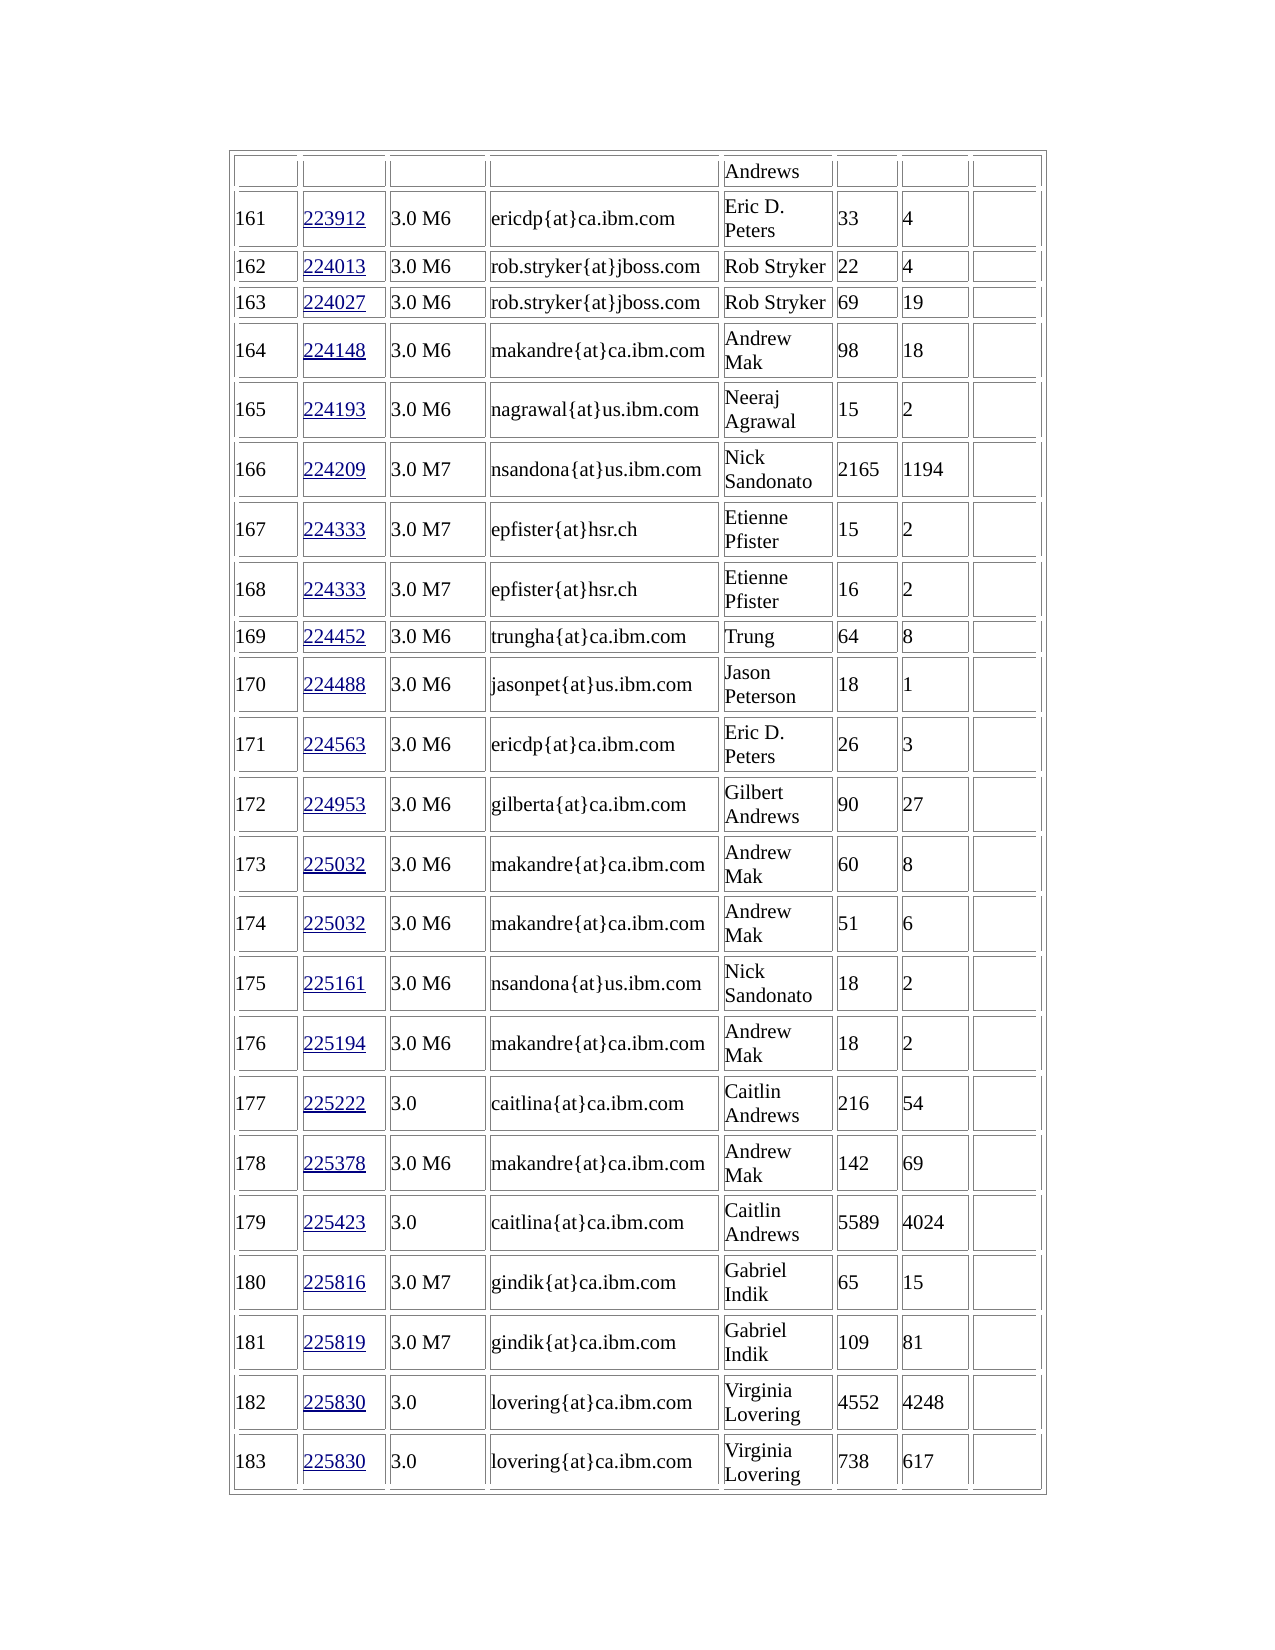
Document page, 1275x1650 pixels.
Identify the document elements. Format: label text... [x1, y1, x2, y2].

table_cell 4024 [899, 1190, 971, 1249]
table_cell 51 [835, 891, 899, 951]
table_cell 3.0 [388, 1070, 488, 1130]
table_cell gilberta{at}ca.ibm.com [488, 771, 721, 831]
table_cell 216 [835, 1070, 899, 1130]
table_cell [971, 496, 1044, 556]
table_cell 8 [899, 831, 971, 891]
table_cell 5589 [835, 1190, 899, 1249]
table_cell 225161 [300, 951, 387, 1010]
table_cell 4 [899, 186, 971, 246]
table_cell 224013 [300, 246, 387, 281]
table_cell 173 [231, 831, 300, 891]
table_cell 142 [835, 1130, 899, 1190]
table_cell 2 [899, 496, 971, 556]
table_cell [971, 711, 1044, 771]
table_cell Neeraj Agrawal [721, 377, 834, 437]
table_cell [971, 317, 1044, 377]
table_cell 181 [231, 1309, 300, 1369]
table_cell [971, 556, 1044, 616]
table_cell 225819 [300, 1309, 387, 1369]
table_cell 175 [231, 951, 300, 1010]
table_cell Andrew Mak [721, 891, 834, 951]
table_cell 18 [835, 652, 899, 711]
table_cell caitlina{at}ca.ibm.com [488, 1190, 721, 1249]
table_cell 224209 [300, 437, 387, 496]
table_cell 168 [231, 556, 300, 616]
table_cell 166 [231, 437, 300, 496]
table_cell 225830 [300, 1369, 387, 1429]
table_cell Gabriel Indik [721, 1250, 834, 1309]
table_cell 224488 [300, 652, 387, 711]
table_cell Nick Sandonato [721, 951, 834, 1010]
table_cell rob.stryker{at}jboss.com [488, 246, 721, 281]
table_cell 1 [899, 652, 971, 711]
table_cell 3.0 M7 [388, 556, 488, 616]
table_cell 183 [231, 1429, 300, 1489]
table_cell 225378 [300, 1130, 387, 1190]
table_cell 3.0 M6 [388, 652, 488, 711]
table_cell Gabriel Indik [721, 1309, 834, 1369]
table_cell 15 [835, 377, 899, 437]
table_cell 224953 [300, 771, 387, 831]
table_cell 3.0 M6 [388, 891, 488, 951]
table_cell [971, 1130, 1044, 1190]
table_cell 164 [231, 317, 300, 377]
table_cell 224333 [300, 496, 387, 556]
table_cell Gilbert Andrews [721, 771, 834, 831]
table_cell Etienne Pfister [721, 556, 834, 616]
table_cell 177 [231, 1070, 300, 1130]
table_cell epfister{at}hsr.ch [488, 556, 721, 616]
table_cell makandre{at}ca.ibm.com [488, 317, 721, 377]
table_cell 3.0 [388, 1369, 488, 1429]
table_cell 3.0 M6 [388, 711, 488, 771]
table_cell [971, 151, 1044, 186]
table_cell 3.0 M6 [388, 771, 488, 831]
table_cell 225423 [300, 1190, 387, 1249]
table_cell 18 [899, 317, 971, 377]
table_cell 8 [899, 616, 971, 652]
table_cell 738 [835, 1429, 899, 1489]
table_cell gindik{at}ca.ibm.com [488, 1309, 721, 1369]
table_cell 4248 [899, 1369, 971, 1429]
table_cell 18 [835, 1010, 899, 1070]
table_cell 98 [835, 317, 899, 377]
table_cell 64 [835, 616, 899, 652]
table_cell 224452 [300, 616, 387, 652]
table_cell 3.0 M7 [388, 1250, 488, 1309]
table_cell makandre{at}ca.ibm.com [488, 1010, 721, 1070]
table_cell 2 [899, 1010, 971, 1070]
table_cell 224333 [300, 556, 387, 616]
table_cell 1194 [899, 437, 971, 496]
table_cell Virginia Lovering [721, 1429, 834, 1489]
table_cell [971, 437, 1044, 496]
table_cell nagrawal{at}us.ibm.com [488, 377, 721, 437]
table_cell Andrew Mak [721, 1130, 834, 1190]
table_cell 182 [231, 1369, 300, 1429]
table_cell 225816 [300, 1250, 387, 1309]
table_cell 2165 [835, 437, 899, 496]
table_cell makandre{at}ca.ibm.com [488, 891, 721, 951]
table_cell Eric D. Peters [721, 711, 834, 771]
table_cell 4552 [835, 1369, 899, 1429]
table_cell [971, 281, 1044, 317]
table_cell 3.0 M6 [388, 281, 488, 317]
table_cell 225830 [300, 1429, 387, 1489]
table_cell Andrew Mak [721, 1010, 834, 1070]
table_cell Jason Peterson [721, 652, 834, 711]
table_cell 3.0 M6 [388, 377, 488, 437]
table_cell jasonpet{at}us.ibm.com [488, 652, 721, 711]
table_cell 179 [231, 1190, 300, 1249]
table_cell [971, 377, 1044, 437]
table_cell Caitlin Andrews [721, 1070, 834, 1130]
table_cell Nick Sandonato [721, 437, 834, 496]
table_cell 3.0 M6 [388, 951, 488, 1010]
table_cell 6 [899, 891, 971, 951]
table_cell makandre{at}ca.ibm.com [488, 831, 721, 891]
table_cell 617 [899, 1429, 971, 1489]
table_cell ericdp{at}ca.ibm.com [488, 711, 721, 771]
table_cell 2 [899, 377, 971, 437]
table_cell [971, 771, 1044, 831]
table_cell 22 [835, 246, 899, 281]
table_cell epfister{at}hsr.ch [488, 496, 721, 556]
table_cell Rob Stryker [721, 281, 834, 317]
table_cell 15 [835, 496, 899, 556]
table_cell 225032 [300, 831, 387, 891]
table_cell nsandona{at}us.ibm.com [488, 437, 721, 496]
table_cell 174 [231, 891, 300, 951]
table_cell nsandona{at}us.ibm.com [488, 951, 721, 1010]
table_cell [971, 1070, 1044, 1130]
table_cell 109 [835, 1309, 899, 1369]
table_cell 4 [899, 246, 971, 281]
table_cell 3.0 [388, 1429, 488, 1489]
table_cell Andrews [721, 151, 834, 186]
table_cell 161 [231, 186, 300, 246]
table_cell 225222 [300, 1070, 387, 1130]
table_cell 176 [231, 1010, 300, 1070]
table_cell [971, 246, 1044, 281]
table_cell [971, 1250, 1044, 1309]
table_cell 225194 [300, 1010, 387, 1070]
table_cell lovering{at}ca.ibm.com [488, 1369, 721, 1429]
table_cell Etienne Pfister [721, 496, 834, 556]
table_cell [971, 891, 1044, 951]
table_cell Rob Stryker [721, 246, 834, 281]
table_cell Andrew Mak [721, 831, 834, 891]
table_cell [971, 831, 1044, 891]
table_cell 3.0 M6 [388, 616, 488, 652]
table_cell 2 [899, 556, 971, 616]
table_cell 3.0 M6 [388, 1130, 488, 1190]
table_cell 162 [231, 246, 300, 281]
table_cell 16 [835, 556, 899, 616]
table_cell [231, 151, 300, 186]
table_cell 224027 [300, 281, 387, 317]
table_cell Trung [721, 616, 834, 652]
table_cell 90 [835, 771, 899, 831]
table_cell 3.0 M6 [388, 1010, 488, 1070]
table_cell 167 [231, 496, 300, 556]
table_cell [971, 1309, 1044, 1369]
table_cell 69 [899, 1130, 971, 1190]
table_cell 54 [899, 1070, 971, 1130]
table_cell 26 [835, 711, 899, 771]
table_cell 33 [835, 186, 899, 246]
table_cell 18 [835, 951, 899, 1010]
table_cell [971, 616, 1044, 652]
table_cell 15 [899, 1250, 971, 1309]
table_cell 3 [899, 711, 971, 771]
table_cell 3.0 M6 [388, 831, 488, 891]
table_cell Caitlin Andrews [721, 1190, 834, 1249]
table_cell [971, 1369, 1044, 1429]
table_cell 178 [231, 1130, 300, 1190]
table_cell rob.stryker{at}jboss.com [488, 281, 721, 317]
table_cell 224148 [300, 317, 387, 377]
table_cell 224193 [300, 377, 387, 437]
table_cell 163 [231, 281, 300, 317]
table_cell [971, 1190, 1044, 1249]
table_cell 3.0 M6 [388, 246, 488, 281]
table_cell 180 [231, 1250, 300, 1309]
table_cell 3.0 M7 [388, 1309, 488, 1369]
table_cell Andrew Mak [721, 317, 834, 377]
table_cell [899, 151, 971, 186]
table_cell 171 [231, 711, 300, 771]
table_cell 3.0 M7 [388, 496, 488, 556]
table_cell 225032 [300, 891, 387, 951]
table_cell [488, 151, 721, 186]
table_cell [300, 151, 387, 186]
table_cell [388, 151, 488, 186]
table_cell 169 [231, 616, 300, 652]
table_cell 81 [899, 1309, 971, 1369]
table_cell 65 [835, 1250, 899, 1309]
table_cell 2 [899, 951, 971, 1010]
table_cell 19 [899, 281, 971, 317]
table_cell [971, 1429, 1044, 1489]
table_cell makandre{at}ca.ibm.com [488, 1130, 721, 1190]
table_cell [971, 1010, 1044, 1070]
table_cell gindik{at}ca.ibm.com [488, 1250, 721, 1309]
table_cell Virginia Lovering [721, 1369, 834, 1429]
table_cell [971, 186, 1044, 246]
table_cell 223912 [300, 186, 387, 246]
table_cell [835, 151, 899, 186]
table_cell caitlina{at}ca.ibm.com [488, 1070, 721, 1130]
table_cell 165 [231, 377, 300, 437]
table_cell lovering{at}ca.ibm.com [488, 1429, 721, 1489]
table_cell 27 [899, 771, 971, 831]
table_cell 3.0 M7 [388, 437, 488, 496]
table_cell Eric D. Peters [721, 186, 834, 246]
table_cell 60 [835, 831, 899, 891]
table_cell trungha{at}ca.ibm.com [488, 616, 721, 652]
table_cell [971, 652, 1044, 711]
table_cell 170 [231, 652, 300, 711]
table_cell 3.0 [388, 1190, 488, 1249]
table_cell 3.0 M6 [388, 317, 488, 377]
table_cell 224563 [300, 711, 387, 771]
table_cell 3.0 M6 [388, 186, 488, 246]
table_cell 69 [835, 281, 899, 317]
table_cell [971, 951, 1044, 1010]
table_cell 172 [231, 771, 300, 831]
table_cell ericdp{at}ca.ibm.com [488, 186, 721, 246]
